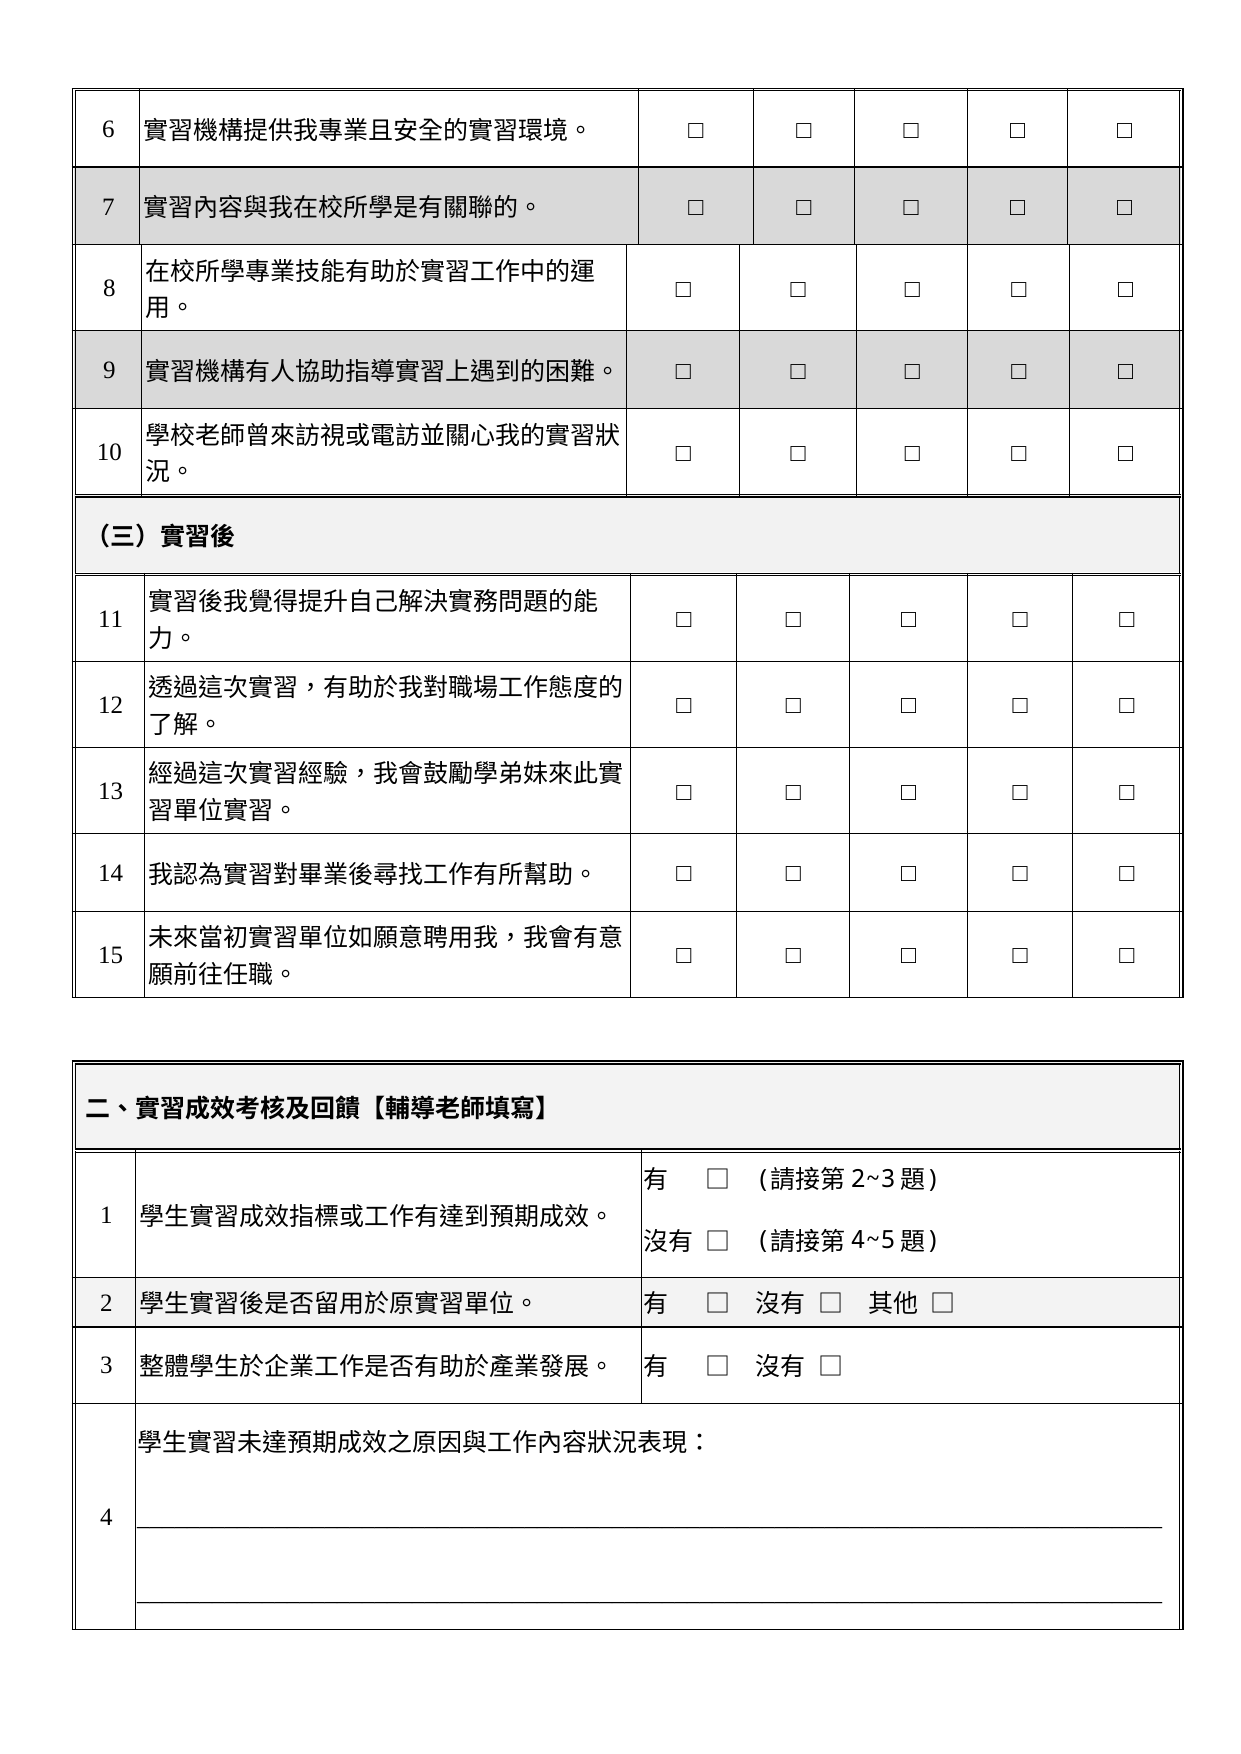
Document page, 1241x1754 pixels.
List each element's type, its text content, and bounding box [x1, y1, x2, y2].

table_cell □ [627, 331, 739, 408]
table_cell 經過這次實習經驗，我會鼓勵學弟妹來此實習單位實習。 [145, 748, 630, 833]
table_cell □ [857, 331, 967, 408]
table_cell 實習內容與我在校所學是有關聯的。 [140, 168, 638, 244]
table_cell □ [1070, 331, 1179, 408]
table_cell 未來當初實習單位如願意聘用我，我會有意願前往任職。 [145, 912, 630, 997]
table_cell 14 [76, 834, 144, 911]
table_cell □ [1073, 576, 1179, 661]
table_cell □ [737, 912, 849, 997]
table_cell 實習機構有人協助指導實習上遇到的困難。 [142, 331, 626, 408]
table_cell 學生實習成效指標或工作有達到預期成效。 [136, 1153, 641, 1277]
table_cell 4 [76, 1404, 135, 1628]
table_cell 有 □ 沒有 □ [642, 1328, 1179, 1402]
table_cell 我認為實習對畢業後尋找工作有所幫助。 [145, 834, 630, 911]
table_cell □ [737, 576, 849, 661]
table_cell □ [968, 168, 1067, 244]
table_cell 學校老師曾來訪視或電訪並關心我的實習狀況。 [142, 409, 626, 494]
table_cell □ [855, 168, 967, 244]
table_cell □ [968, 912, 1072, 997]
table_cell 9 [76, 331, 141, 408]
table_cell □ [754, 168, 854, 244]
table_cell □ [631, 748, 736, 833]
table_cell □ [857, 245, 967, 330]
table_cell 實習機構提供我專業且安全的實習環境。 [140, 91, 638, 166]
table_cell □ [1070, 409, 1179, 494]
table_cell □ [740, 409, 856, 494]
table_cell 學生實習後是否留用於原實習單位。 [136, 1278, 641, 1326]
table_cell □ [740, 245, 856, 330]
table_cell □ [737, 834, 849, 911]
table_cell □ [631, 912, 736, 997]
table_cell □ [968, 331, 1069, 408]
table_cell □ [639, 168, 753, 244]
table_cell □ [631, 662, 736, 747]
table_cell 11 [76, 576, 144, 661]
table_cell □ [850, 748, 967, 833]
table_cell □ [1070, 245, 1179, 330]
table_cell □ [857, 409, 967, 494]
table_cell □ [1068, 168, 1179, 244]
table_cell □ [737, 662, 849, 747]
table_cell 3 [76, 1328, 135, 1402]
table_cell □ [631, 576, 736, 661]
table_cell □ [1073, 748, 1179, 833]
table_cell □ [968, 662, 1072, 747]
table_cell 15 [76, 912, 144, 997]
table_cell □ [627, 245, 739, 330]
table_cell □ [737, 748, 849, 833]
table_cell 1 [76, 1153, 135, 1277]
table_cell 10 [76, 409, 141, 494]
table_cell □ [968, 91, 1067, 166]
table_cell □ [968, 748, 1072, 833]
table_cell （三）實習後 [76, 498, 1179, 572]
table_cell 2 [76, 1278, 135, 1326]
table_cell □ [1068, 91, 1179, 166]
table_cell □ [968, 576, 1072, 661]
table_cell 6 [76, 91, 139, 166]
table_cell □ [754, 91, 854, 166]
table_cell 整體學生於企業工作是否有助於產業發展。 [136, 1328, 641, 1402]
table_cell □ [627, 409, 739, 494]
table_header 二、實習成效考核及回饋【輔導老師填寫】 [76, 1065, 1179, 1148]
table_cell 在校所學專業技能有助於實習工作中的運用。 [142, 245, 626, 330]
table_cell □ [631, 834, 736, 911]
table_cell 有 □ 沒有 □ 其他 □ [642, 1278, 1179, 1326]
table_cell □ [968, 834, 1072, 911]
table_cell 有 □ (請接第2~3題) 沒有 □ (請接第4~5題) [642, 1153, 1179, 1277]
table_cell □ [968, 409, 1069, 494]
table_cell □ [850, 912, 967, 997]
table_cell □ [850, 834, 967, 911]
table_cell □ [1073, 662, 1179, 747]
table_cell 實習後我覺得提升自己解決實務問題的能力。 [145, 576, 630, 661]
table_cell □ [850, 662, 967, 747]
table_cell 透過這次實習，有助於我對職場工作態度的了解。 [145, 662, 630, 747]
table_cell 學生實習未達預期成效之原因與工作內容狀況表現： __________________________________________________________________________________ __________________________________________________________________________________ [136, 1404, 1179, 1628]
table_cell □ [639, 91, 753, 166]
table_cell □ [1073, 912, 1179, 997]
table_cell 8 [76, 245, 141, 330]
table_cell □ [968, 245, 1069, 330]
table_cell □ [855, 91, 967, 166]
table_cell 13 [76, 748, 144, 833]
table_cell 7 [76, 168, 139, 244]
table_cell □ [850, 576, 967, 661]
table_cell □ [1073, 834, 1179, 911]
table_cell □ [740, 331, 856, 408]
table_cell 12 [76, 662, 144, 747]
